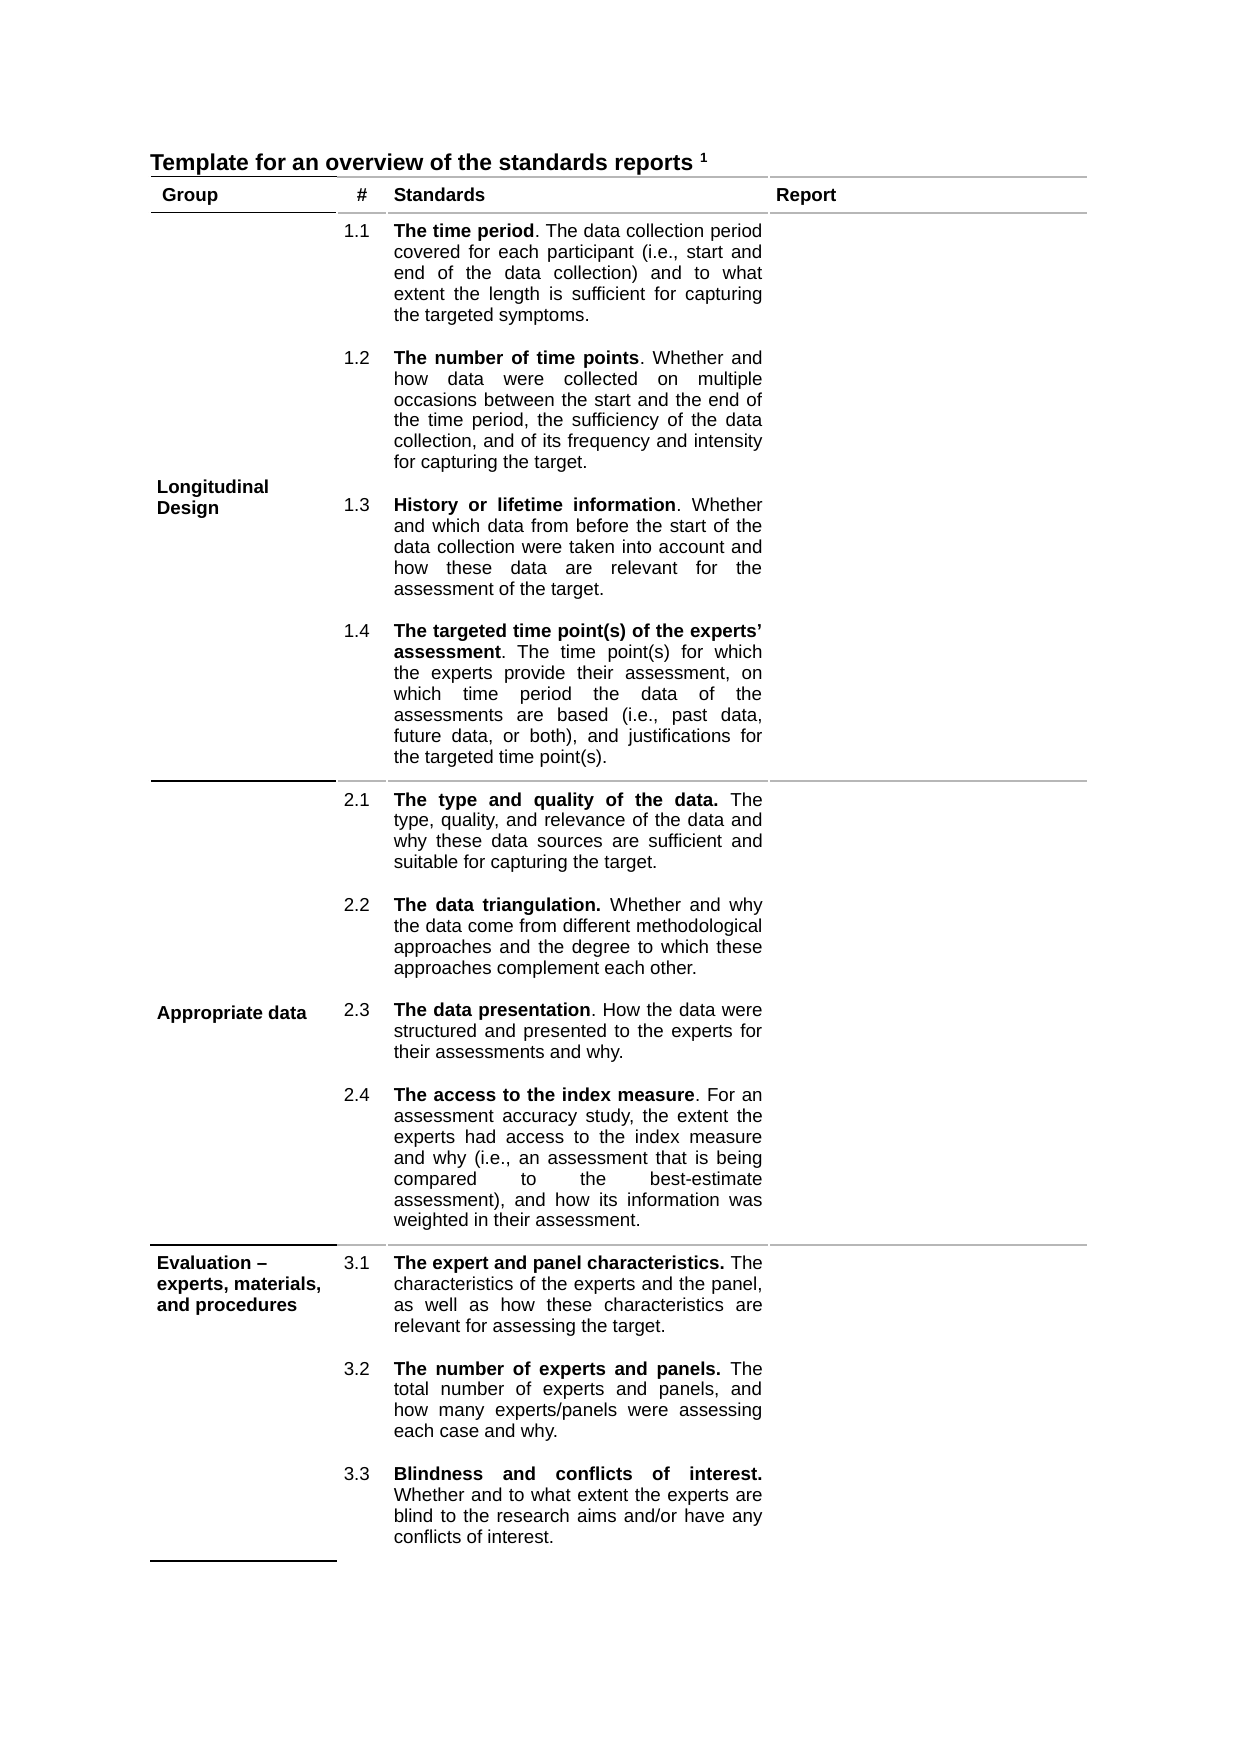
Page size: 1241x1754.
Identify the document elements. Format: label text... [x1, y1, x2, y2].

table_cell The data presentation. How the data were structured and presented to the experts for their assessments and why. [387, 991, 769, 1076]
table_cell [769, 1076, 1088, 1244]
table_cell 3.1 [337, 1246, 386, 1349]
table_cell 2.4 [337, 1076, 387, 1244]
table_cell The type and quality of the data. The type, quality, and relevance of the data and why these data sources are sufficient and suitable for capturing the target. [387, 782, 769, 886]
table_header # [337, 178, 387, 212]
table_cell 2.3 [337, 991, 387, 1076]
table_cell 2.2 [337, 886, 387, 991]
table_cell [770, 1349, 1087, 1454]
table_cell 1.1 [338, 214, 386, 338]
table_cell The expert and panel characteristics. The characteristics of the experts and the panel, as well as how these characteristics are relevant for assessing the target. [388, 1246, 768, 1349]
table_cell [770, 1246, 1087, 1349]
table_cell [769, 782, 1088, 886]
table_cell 1.4 [338, 612, 386, 780]
table_cell The number of time points. Whether and how data were collected on multiple occasions between the start and the end of the time period, the sufficiency of the data collection, and of its frequency and intensity for capturing the target. [388, 338, 768, 486]
table_cell 2.1 [337, 782, 387, 886]
table_header Report [770, 178, 1087, 212]
table_cell The access to the index measure. For an assessment accuracy study, the extent the experts had access to the index measure and why (i.e., an assessment that is being compared to the best-estimate assessment), and how its information was weighted in their assessment. [387, 1076, 769, 1244]
text Template for an overview of the standards reports 1 [150, 150, 1090, 176]
table_cell [770, 612, 1087, 780]
table_cell [769, 991, 1088, 1076]
table_cell 1.3 [338, 486, 386, 612]
table_cell History or lifetime information. Whether and which data from before the start of the data collection were taken into account and how these data are relevant for the assessment of the target. [388, 486, 768, 612]
table_header Group [151, 177, 337, 212]
table_cell The targeted time point(s) of the experts’ assessment. The time point(s) for which the experts provide their assessment, on which time period the data of the assessments are based (i.e., past data, future data, or both), and justifications for the targeted time point(s). [388, 612, 768, 780]
table_cell The number of experts and panels. The total number of experts and panels, and how many experts/panels were assessing each case and why. [388, 1349, 768, 1454]
table_cell [770, 338, 1087, 486]
table_cell 3.2 [337, 1349, 386, 1454]
table_cell 3.3 [337, 1455, 386, 1560]
table_cell The data triangulation. Whether and why the data come from different methodological approaches and the degree to which these approaches complement each other. [387, 886, 769, 991]
table_cell Blindness and conflicts of interest. Whether and to what extent the experts are blind to the research aims and/or have any conflicts of interest. [388, 1455, 768, 1560]
table_cell [769, 886, 1088, 991]
table_cell 1.2 [338, 338, 386, 486]
table_cell [770, 486, 1087, 612]
table_cell The time period. The data collection period covered for each participant (i.e., start and end of the data collection) and to what extent the length is sufficient for capturing the targeted symptoms. [388, 214, 768, 338]
table_cell Appropriate data [150, 782, 337, 1244]
table_cell Evaluation – experts, materials, and procedures [150, 1246, 337, 1560]
table_cell [770, 1455, 1087, 1560]
table_cell [770, 214, 1087, 338]
table_cell Longitudinal Design [151, 213, 336, 780]
table_header Standards [387, 178, 768, 212]
